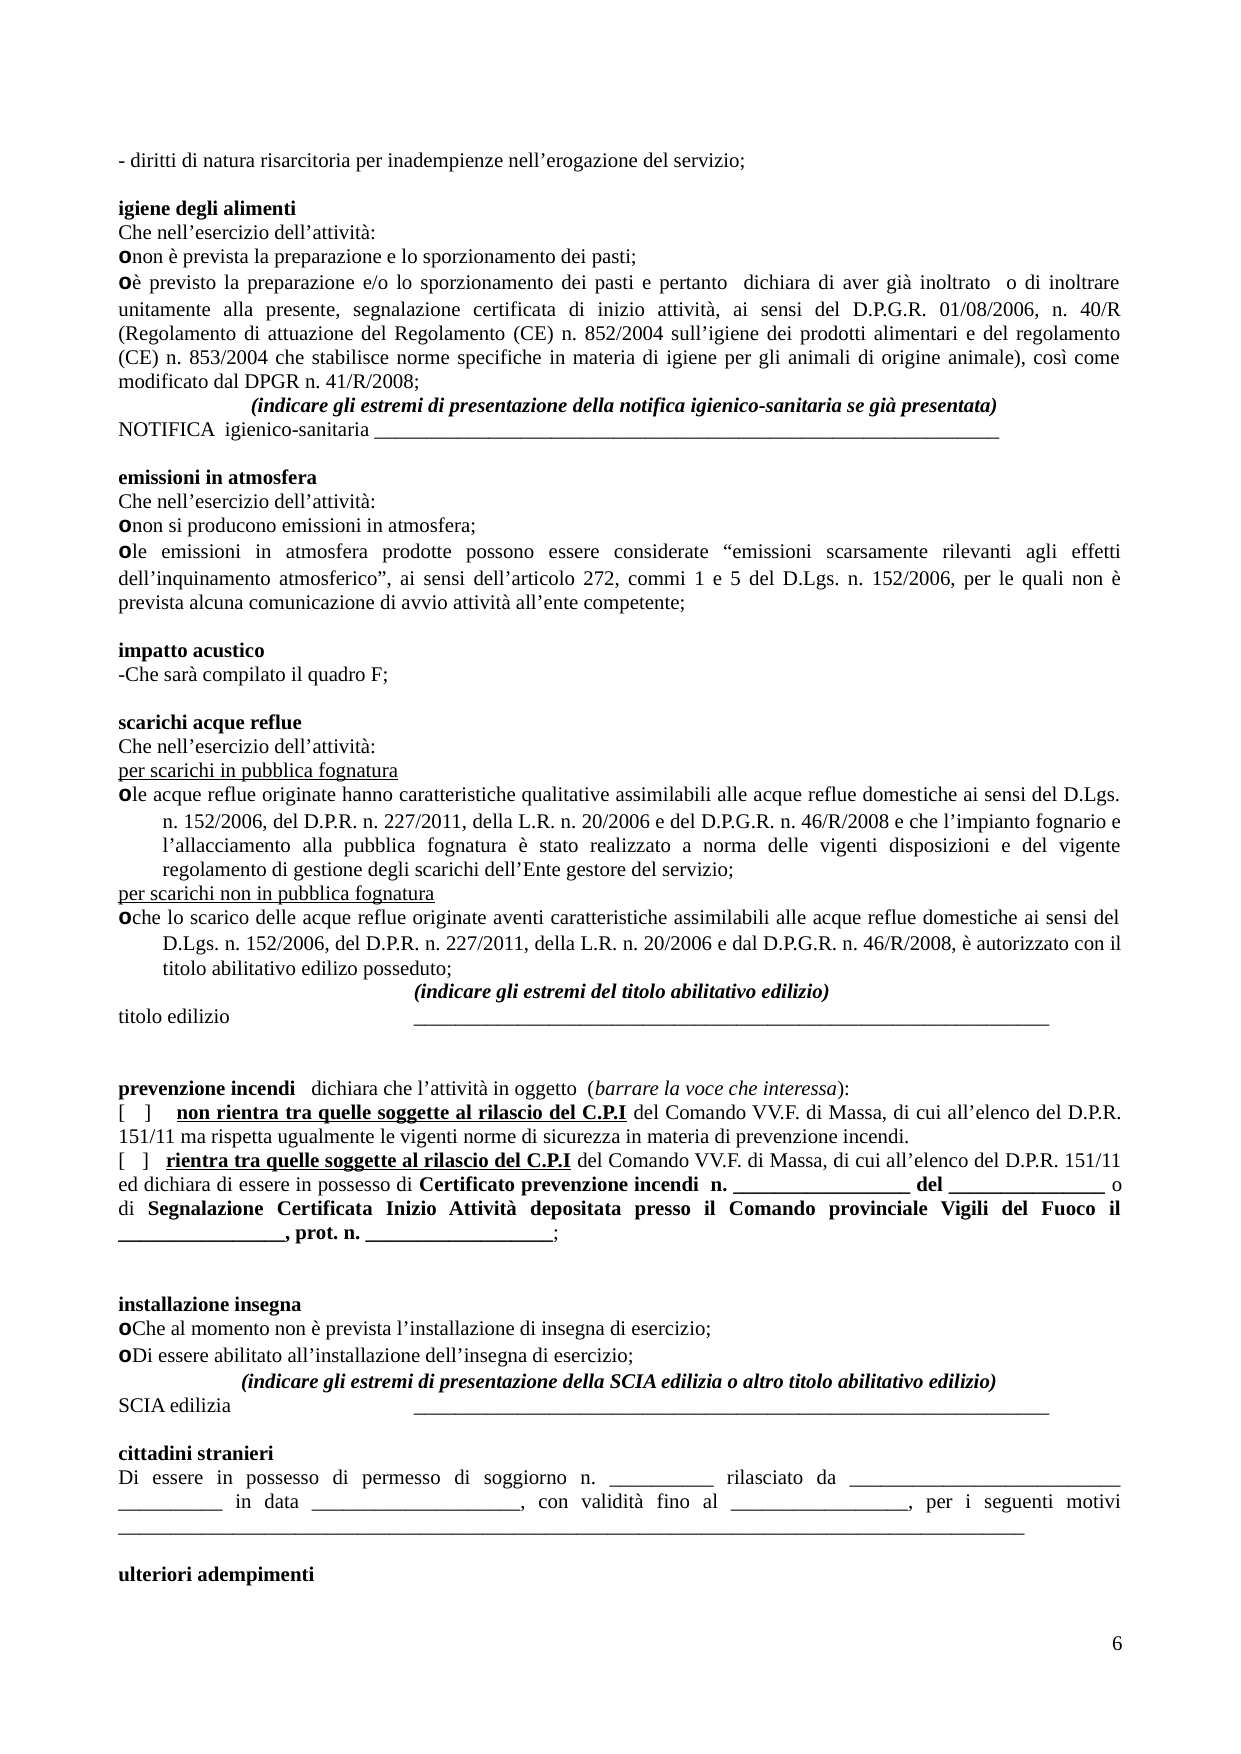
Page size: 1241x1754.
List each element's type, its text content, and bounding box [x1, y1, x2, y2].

list Di essere abilitato all’installazione dell’insegna di esercizio; [118, 1343, 1122, 1369]
text emissioni in atmosfera [118, 465, 1122, 489]
text [ ] rientra tra quelle soggette al rilascio del C.P.I del Comando VV.F. di Massa, di cui all’elenco del D.P.R. 151/11 ed dichiara di essere in possesso di Certificato prevenzione incendi n. _________________ del _______________ o di Segnalazione Certificata Inizio Attività depositata presso il Comando provinciale Vigili del Fuoco il ________________, prot. n. __________________; [118, 1148, 1122, 1244]
text SCIA edilizia _____________________________________________________________ [118, 1393, 1122, 1417]
text igiene degli alimenti [118, 196, 1122, 220]
text per scarichi non in pubblica fognatura [118, 881, 1122, 905]
list non è prevista la preparazione e lo sporzionamento dei pasti; [118, 244, 1122, 270]
text - diritti di natura risarcitoria per inadempienze nell’erogazione del servizio; [118, 148, 1122, 172]
text Che nell’esercizio dell’attività: [118, 734, 1122, 758]
text (indicare gli estremi del titolo abilitativo edilizio) [118, 979, 1122, 1003]
list che lo scarico delle acque reflue originate aventi caratteristiche assimilabili alle acque reflue domestiche ai sensi del D.Lgs. n. 152/2006, del D.P.R. n. 227/2011, della L.R. n. 20/2006 e dal D.P.G.R. n. 46/R/2008, è autorizzato con il titolo abilitativo edilizo posseduto; [118, 905, 1122, 979]
list Che al momento non è prevista l’installazione di insegna di esercizio; [118, 1316, 1122, 1343]
text (indicare gli estremi di presentazione della notifica igienico-sanitaria se già presentata) [118, 393, 1122, 417]
text installazione insegna [118, 1292, 1122, 1316]
text Che nell’esercizio dell’attività: [118, 489, 1122, 513]
text scarichi acque reflue [118, 710, 1122, 734]
text -Che sarà compilato il quadro F; [118, 662, 1122, 686]
text ulteriori adempimenti [118, 1562, 1122, 1586]
text per scarichi in pubblica fognatura [118, 758, 1122, 782]
list è previsto la preparazione e/o lo sporzionamento dei pasti e pertanto dichiara di aver già inoltrato o di inoltrare unitamente alla presente, segnalazione certificata di inizio attività, ai sensi del D.P.G.R. 01/08/2006, n. 40/R (Regolamento di attuazione del Regolamento (CE) n. 852/2004 sull’igiene dei prodotti alimentari e del regolamento (CE) n. 853/2004 che stabilisce norme specifiche in materia di igiene per gli animali di origine animale), così come modificato dal DPGR n. 41/R/2008; [118, 270, 1122, 393]
list le acque reflue originate hanno caratteristiche qualitative assimilabili alle acque reflue domestiche ai sensi del D.Lgs. n. 152/2006, del D.P.R. n. 227/2011, della L.R. n. 20/2006 e del D.P.G.R. n. 46/R/2008 e che l’impianto fognario e l’allacciamento alla pubblica fognatura è stato realizzato a norma delle vigenti disposizioni e del vigente regolamento di gestione degli scarichi dell’Ente gestore del servizio; [118, 782, 1122, 881]
list non si producono emissioni in atmosfera; [118, 513, 1122, 539]
list le emissioni in atmosfera prodotte possono essere considerate “emissioni scarsamente rilevanti agli effetti dell’inquinamento atmosferico”, ai sensi dell’articolo 272, commi 1 e 5 del D.Lgs. n. 152/2006, per le quali non è prevista alcuna comunicazione di avvio attività all’ente competente; [118, 539, 1122, 614]
text NOTIFICA igienico-sanitaria ____________________________________________________________ [118, 417, 1122, 441]
text prevenzione incendi dichiara che l’attività in oggetto (barrare la voce che interessa): [118, 1076, 1122, 1100]
text (indicare gli estremi di presentazione della SCIA edilizia o altro titolo abilitativo edilizio) [118, 1369, 1122, 1393]
text cittadini stranieri [118, 1441, 1122, 1465]
text titolo edilizio _____________________________________________________________ [118, 1003, 1122, 1028]
text Di essere in possesso di permesso di soggiorno n. __________ rilasciato da __________________________ __________ in data ____________________, con validità fino al _________________, per i seguenti motivi _______________________________________________________________________________________ [118, 1465, 1122, 1537]
text Che nell’esercizio dell’attività: [118, 220, 1122, 244]
text impatto acustico [118, 638, 1122, 662]
text [ ] non rientra tra quelle soggette al rilascio del C.P.I del Comando VV.F. di Massa, di cui all’elenco del D.P.R. 151/11 ma rispetta ugualmente le vigenti norme di sicurezza in materia di prevenzione incendi. [118, 1100, 1122, 1148]
